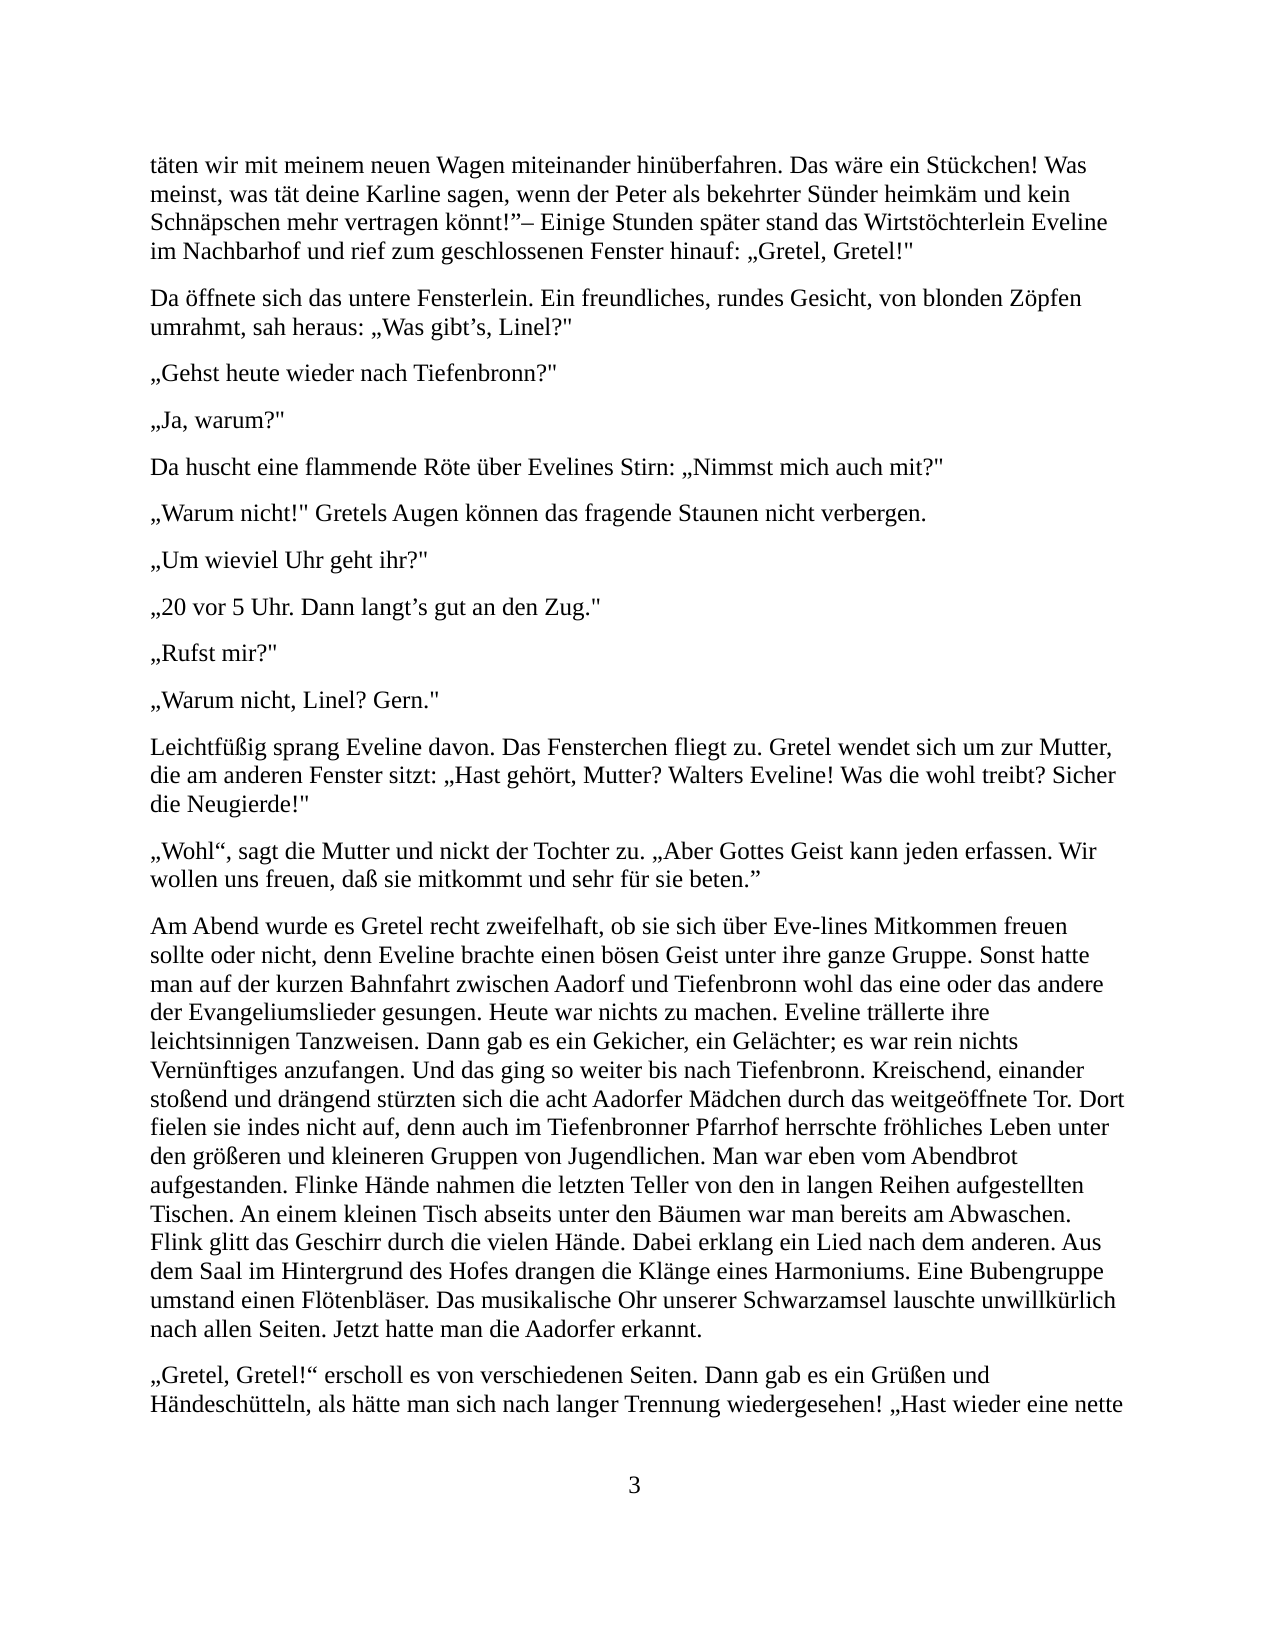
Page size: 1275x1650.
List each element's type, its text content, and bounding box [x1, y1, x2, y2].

text „Gretel, Gretel!“ erscholl es von verschiedenen Seiten. Dann gab es ein Grüßen und Händeschütteln, als hätte man sich nach langer Trennung wiedergesehen! „Hast wieder eine nette [150, 1360, 1125, 1418]
text „Wohl“, sagt die Mutter und nickt der Tochter zu. „Aber Gottes Geist kann jeden erfassen. Wir wollen uns freuen, daß sie mitkommt und sehr für sie beten.” [150, 836, 1125, 893]
text Leichtfüßig sprang Eveline davon. Das Fensterchen fliegt zu. Gretel wendet sich um zur Mutter, die am anderen Fenster sitzt: „Hast gehört, Mutter? Walters Eveline! Was die wohl treibt? Sicher die Neugierde!" [150, 732, 1125, 818]
text Da öffnete sich das untere Fensterlein. Ein freundliches, rundes Gesicht, von blonden Zöpfen umrahmt, sah heraus: „Was gibt’s, Linel?" [150, 283, 1125, 340]
text „Ja, warum?" [150, 405, 1125, 434]
text „Rufst mir?" [150, 638, 1125, 667]
text „Gehst heute wieder nach Tiefenbronn?" [150, 358, 1125, 387]
text „20 vor 5 Uhr. Dann langt’s gut an den Zug." [150, 592, 1125, 620]
text Am Abend wurde es Gretel recht zweifelhaft, ob sie sich über Eve-lines Mitkommen freuen sollte oder nicht, denn Eveline brachte einen bösen Geist unter ihre ganze Gruppe. Sonst hatte man auf der kurzen Bahnfahrt zwischen Aadorf und Tiefenbronn wohl das eine oder das andere der Evangeliumslieder gesungen. Heute war nichts zu machen. Eveline trällerte ihre leichtsinnigen Tanzweisen. Dann gab es ein Gekicher, ein Gelächter; es war rein nichts Vernünftiges anzufangen. Und das ging so weiter bis nach Tiefenbronn. Kreischend, einander stoßend und drängend stürzten sich die acht Aadorfer Mädchen durch das weitgeöffnete Tor. Dort fielen sie indes nicht auf, denn auch im Tiefenbronner Pfarrhof herrschte fröhliches Leben unter den größeren und kleineren Gruppen von Jugendlichen. Man war eben vom Abendbrot aufgestanden. Flinke Hände nahmen die letzten Teller von den in langen Reihen aufgestellten Tischen. An einem kleinen Tisch abseits unter den Bäumen war man bereits am Abwaschen. Flink glitt das Geschirr durch die vielen Hände. Dabei erklang ein Lied nach dem anderen. Aus dem Saal im Hintergrund des Hofes drangen die Klänge eines Harmoniums. Eine Bubengruppe umstand einen Flötenbläser. Das musikalische Ohr unserer Schwarzamsel lauschte unwillkürlich nach allen Seiten. Jetzt hatte man die Aadorfer erkannt. [150, 911, 1125, 1342]
text „Um wieviel Uhr geht ihr?" [150, 545, 1125, 574]
text Da huscht eine flammende Röte über Evelines Stirn: „Nimmst mich auch mit?" [150, 452, 1125, 480]
text täten wir mit meinem neuen Wagen miteinander hinüberfahren. Das wäre ein Stückchen! Was meinst, was tät deine Karline sagen, wenn der Peter als bekehrter Sünder heimkäm und kein Schnäpschen mehr vertragen könnt!”– Einige Stunden später stand das Wirtstöchterlein Eveline im Nachbarhof und rief zum geschlossenen Fenster hinauf: „Gretel, Gretel!" [150, 150, 1125, 265]
text „Warum nicht, Linel? Gern." [150, 685, 1125, 714]
text „Warum nicht!" Gretels Augen können das fragende Staunen nicht verbergen. [150, 498, 1125, 527]
